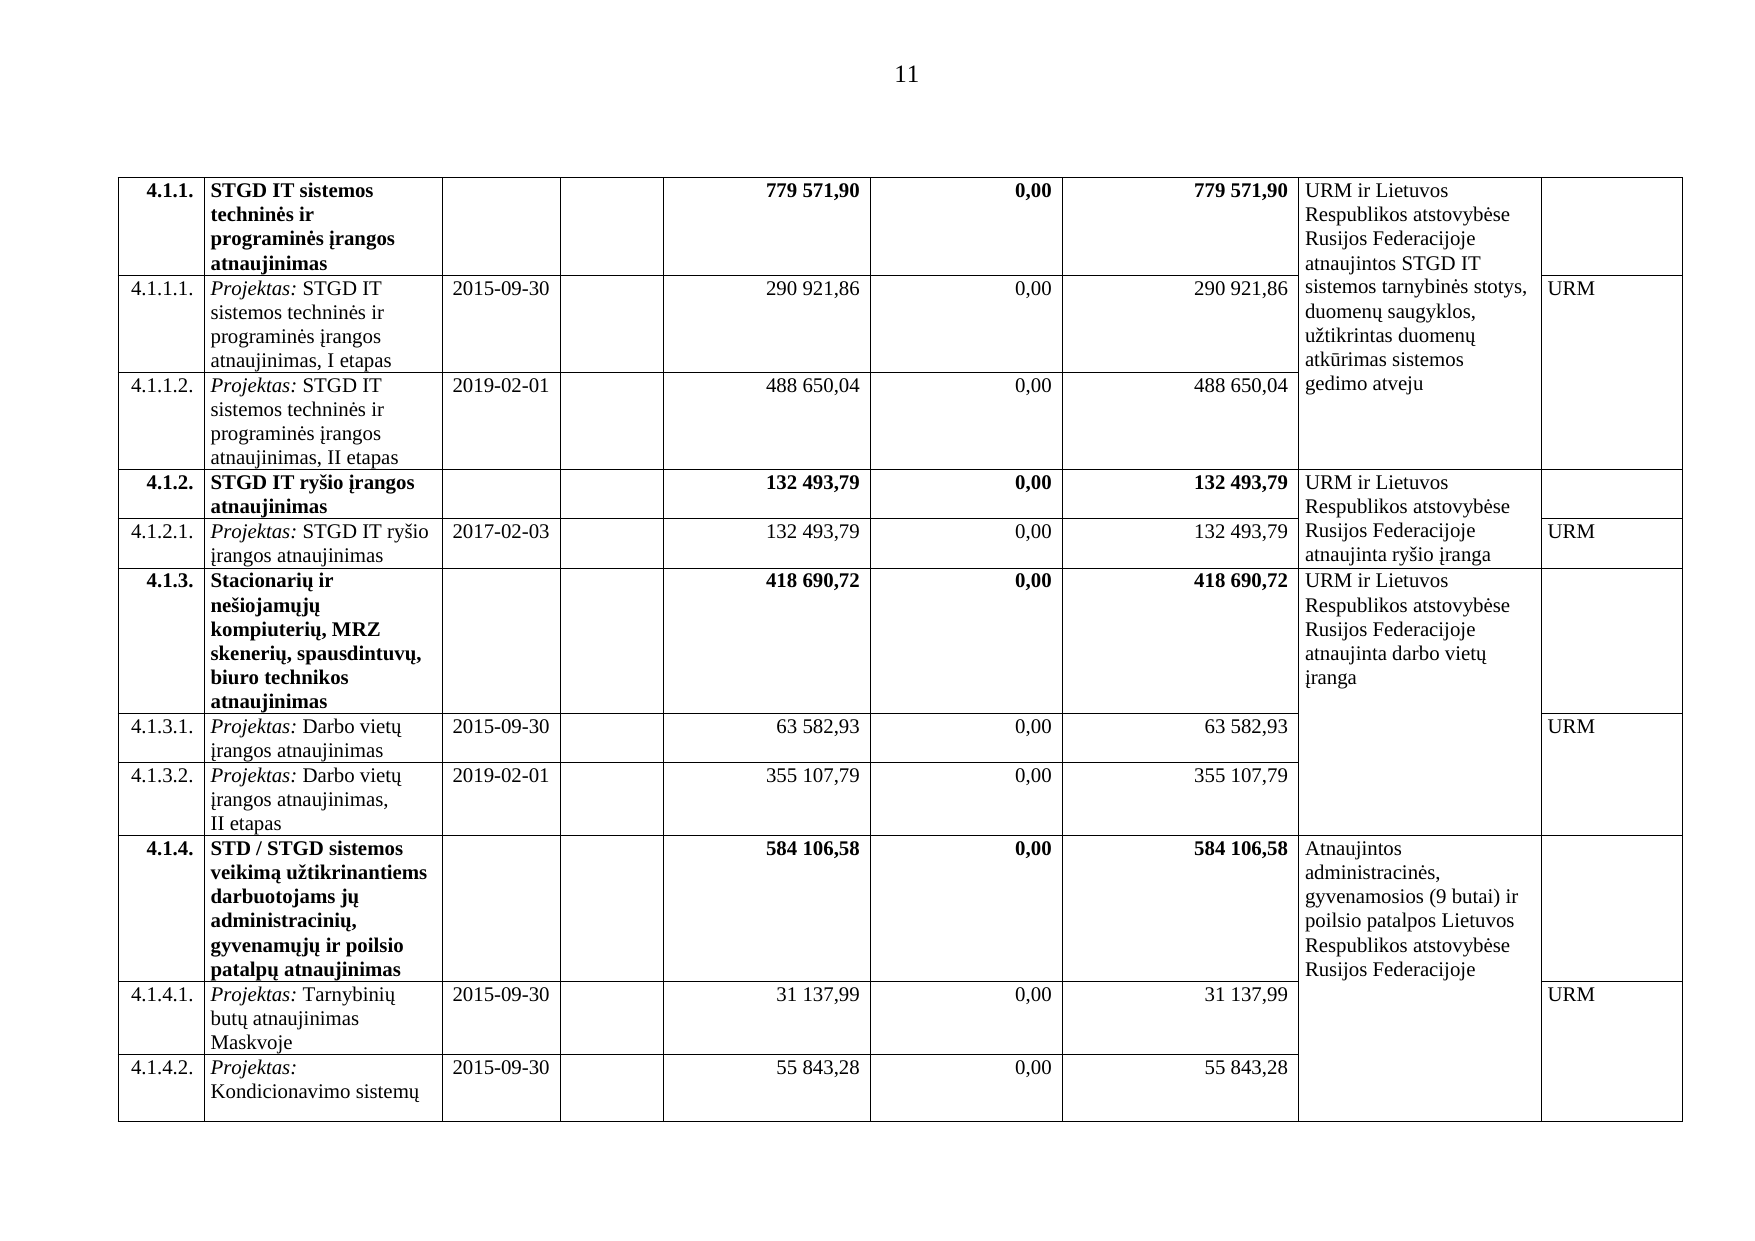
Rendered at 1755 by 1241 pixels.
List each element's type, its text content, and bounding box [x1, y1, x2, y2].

table_cell 55 843,28 [664, 1055, 870, 1121]
table_cell 0,00 [871, 373, 1062, 469]
table_cell 0,00 [871, 714, 1062, 762]
table_cell 4.1.1.2. [119, 373, 204, 469]
table_cell URM ir Lietuvos Respublikos atstovybėse Rusijos Federacijoje atnaujinta ryšio įranga [1299, 470, 1541, 567]
table_cell [561, 569, 663, 713]
table_cell STGD IT ryšio įrangos atnaujinimas [205, 470, 442, 518]
table_cell 2015-09-30 [443, 1055, 560, 1121]
table_cell 4.1.3.2. [119, 763, 204, 835]
table_cell 2015-09-30 [443, 982, 560, 1054]
table_cell 779 571,90 [1063, 178, 1298, 274]
table_cell [443, 569, 560, 713]
table_cell 2017-02-03 [443, 519, 560, 567]
table_cell [443, 836, 560, 981]
table_cell 132 493,79 [1063, 519, 1298, 567]
table_cell 418 690,72 [664, 569, 870, 713]
table_cell 584 106,58 [664, 836, 870, 981]
table_cell 290 921,86 [1063, 276, 1298, 372]
table_cell [1542, 836, 1682, 981]
table_cell 4.1.1. [119, 178, 204, 274]
table_cell URM [1542, 982, 1682, 1121]
table_cell 2019-02-01 [443, 763, 560, 835]
table_cell [443, 178, 560, 274]
table_cell 4.1.4.2. [119, 1055, 204, 1121]
table_cell Atnaujintos administracinės, gyvenamosios (9 butai) ir poilsio patalpos Lietuvos Respublikos atstovybėse Rusijos Federacijoje [1299, 836, 1541, 1121]
table_cell 418 690,72 [1063, 569, 1298, 713]
table_cell 0,00 [871, 836, 1062, 981]
table_cell 63 582,93 [664, 714, 870, 762]
table_cell 2019-02-01 [443, 373, 560, 469]
table_cell Projektas: Tarnybinių butų atnaujinimas Maskvoje [205, 982, 442, 1054]
table_cell Projektas: STGD IT sistemos techninės ir programinės įrangos atnaujinimas, I etapas [205, 276, 442, 372]
table_cell 55 843,28 [1063, 1055, 1298, 1121]
table_cell Projektas: Darbo vietų įrangos atnaujinimas [205, 714, 442, 762]
table_cell STD / STGD sistemos veikimą užtikrinantiems darbuotojams jų administracinių, gyvenamųjų ir poilsio patalpų atnaujinimas [205, 836, 442, 981]
table_cell [443, 470, 560, 518]
table_cell 0,00 [871, 519, 1062, 567]
table_cell 0,00 [871, 1055, 1062, 1121]
table_cell Projektas: Kondicionavimo sistemų [205, 1055, 442, 1121]
table_cell 0,00 [871, 178, 1062, 274]
table_cell 355 107,79 [664, 763, 870, 835]
table_cell [1542, 178, 1682, 274]
table_cell 4.1.1.1. [119, 276, 204, 372]
table_cell 31 137,99 [1063, 982, 1298, 1054]
table_cell [561, 373, 663, 469]
table_cell 4.1.4. [119, 836, 204, 981]
table_cell URM ir Lietuvos Respublikos atstovybėse Rusijos Federacijoje atnaujinta darbo vietų įranga [1299, 569, 1541, 835]
table_cell 355 107,79 [1063, 763, 1298, 835]
table_cell [561, 763, 663, 835]
table_cell STGD IT sistemos techninės ir programinės įrangos atnaujinimas [205, 178, 442, 274]
table_cell 132 493,79 [664, 519, 870, 567]
table_cell 4.1.2. [119, 470, 204, 518]
table_cell Projektas: Darbo vietų įrangos atnaujinimas, II etapas [205, 763, 442, 835]
table_cell [561, 836, 663, 981]
table_cell Stacionarių ir nešiojamųjų kompiuterių, MRZ skenerių, spausdintuvų, biuro technikos atnaujinimas [205, 569, 442, 713]
table_cell Projektas: STGD IT ryšio įrangos atnaujinimas [205, 519, 442, 567]
table_cell 4.1.3. [119, 569, 204, 713]
table_cell 290 921,86 [664, 276, 870, 372]
table_cell 63 582,93 [1063, 714, 1298, 762]
table_cell [1542, 569, 1682, 713]
table_cell 0,00 [871, 763, 1062, 835]
table_cell [561, 982, 663, 1054]
table_cell 779 571,90 [664, 178, 870, 274]
table_cell 0,00 [871, 569, 1062, 713]
table_cell 0,00 [871, 470, 1062, 518]
table_cell URM [1542, 714, 1682, 835]
table_cell 0,00 [871, 276, 1062, 372]
table_cell [561, 276, 663, 372]
table_cell 4.1.3.1. [119, 714, 204, 762]
table_cell [561, 714, 663, 762]
table_cell 2015-09-30 [443, 714, 560, 762]
table_cell 132 493,79 [1063, 470, 1298, 518]
table_cell 4.1.4.1. [119, 982, 204, 1054]
table_cell URM [1542, 276, 1682, 469]
table_cell 132 493,79 [664, 470, 870, 518]
table_cell [561, 519, 663, 567]
table_cell Projektas: STGD IT sistemos techninės ir programinės įrangos atnaujinimas, II etapas [205, 373, 442, 469]
table_cell 31 137,99 [664, 982, 870, 1054]
table_cell 4.1.2.1. [119, 519, 204, 567]
table_cell 584 106,58 [1063, 836, 1298, 981]
table_cell URM [1542, 519, 1682, 567]
table_cell URM ir Lietuvos Respublikos atstovybėse Rusijos Federacijoje atnaujintos STGD IT sistemos tarnybinės stotys, duomenų saugyklos, užtikrintas duomenų atkūrimas sistemos gedimo atveju [1299, 178, 1541, 469]
table_cell 0,00 [871, 982, 1062, 1054]
table_cell [1542, 470, 1682, 518]
table_cell [561, 1055, 663, 1121]
table_cell [561, 178, 663, 274]
table_cell 488 650,04 [1063, 373, 1298, 469]
table_cell 488 650,04 [664, 373, 870, 469]
table_cell [561, 470, 663, 518]
table_cell 2015-09-30 [443, 276, 560, 372]
